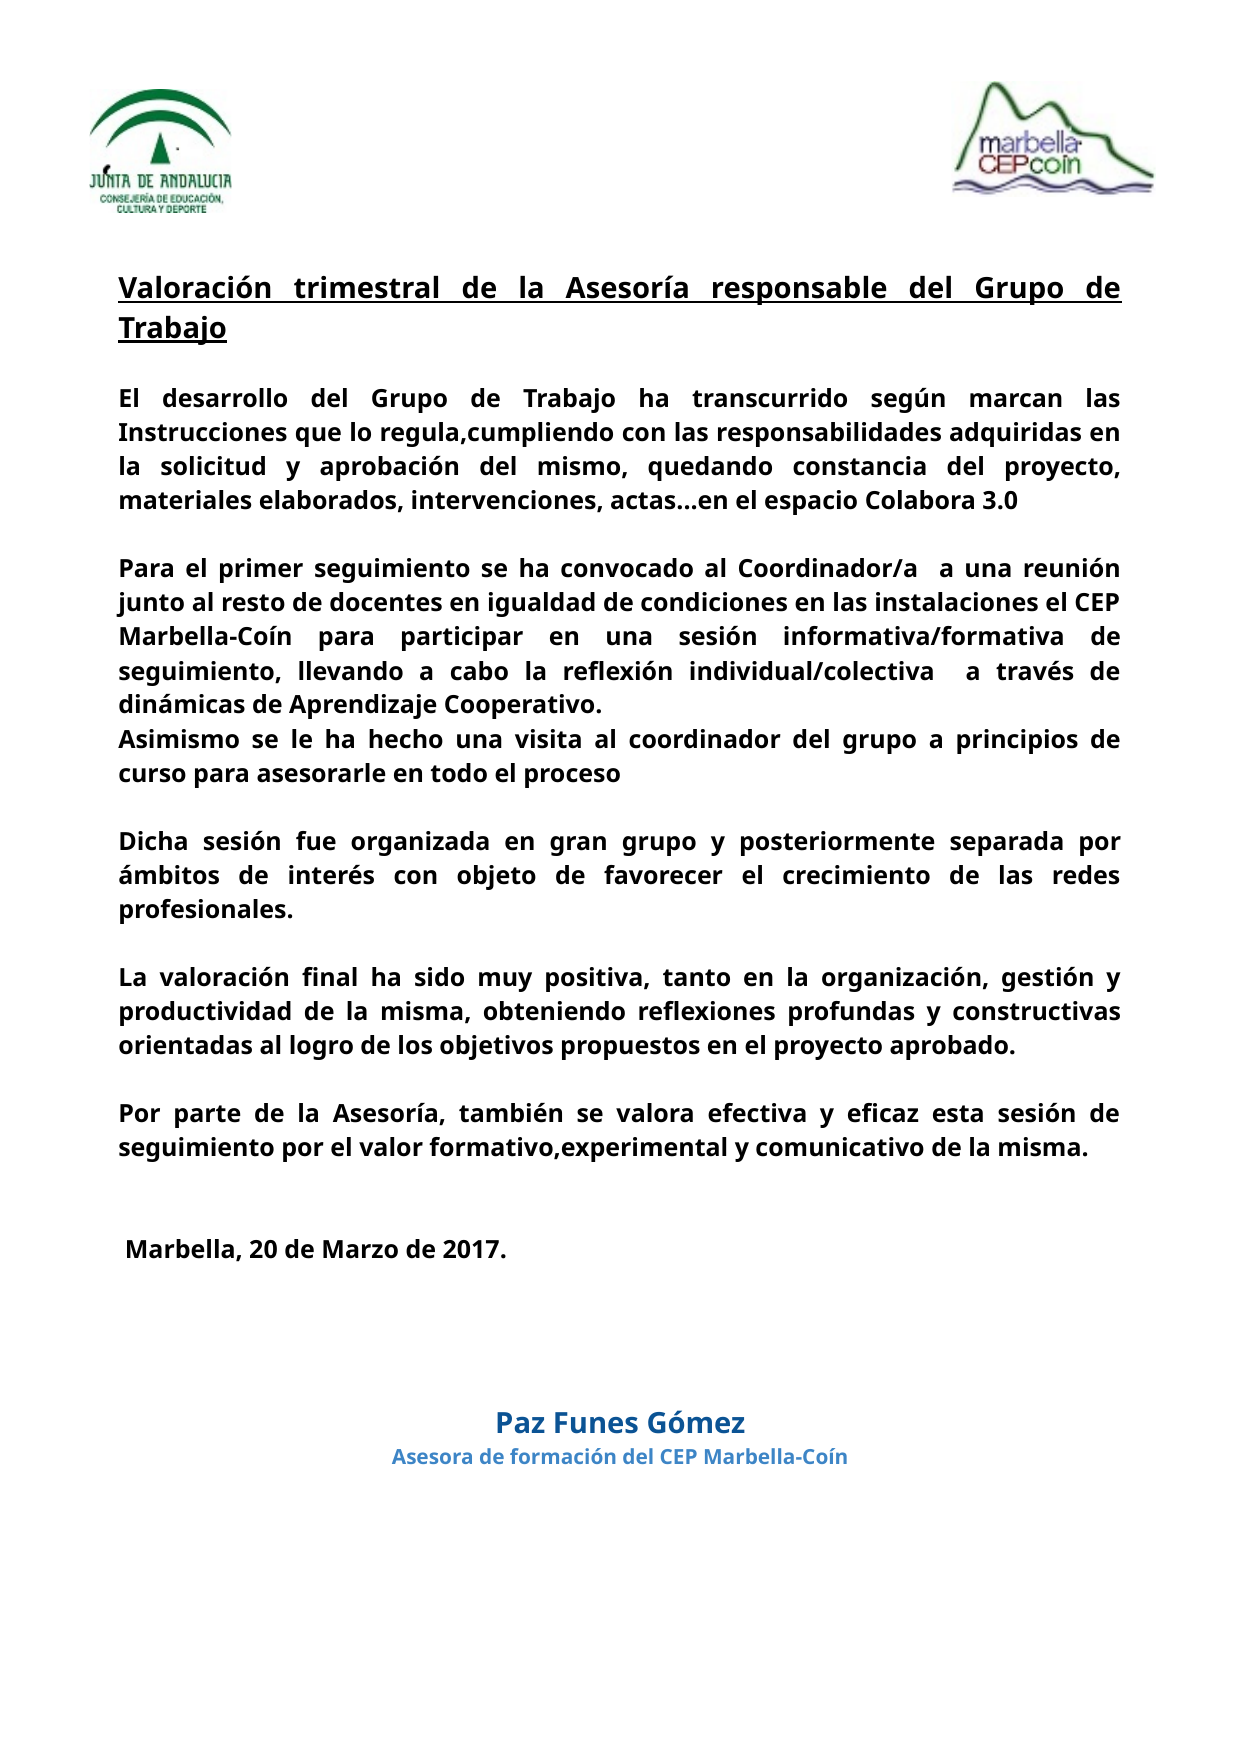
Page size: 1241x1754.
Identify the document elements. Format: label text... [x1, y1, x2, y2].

picture [89, 89, 232, 213]
text Dicha sesión fue organizada en gran grupo y posteriormente separada por ámbitos de interés con objeto de favorecer el crecimiento de las redes profesionales. [118, 823, 1122, 926]
text Asimismo se le ha hecho una visita al coordinador del grupo a principios de curso para asesorarle en todo el proceso [118, 721, 1122, 789]
text Por parte de la Asesoría, también se valora efectiva y eficaz esta sesión de seguimiento por el valor formativo,experimental y comunicativo de la misma. [118, 1096, 1122, 1164]
text La valoración final ha sido muy positiva, tanto en la organización, gestión y productividad de la misma, obteniendo reflexiones profundas y constructivas orientadas al logro de los objetivos propuestos en el proyecto aprobado. [118, 960, 1122, 1062]
text Para el primer seguimiento se ha convocado al Coordinador/a a una reunión junto al resto de docentes en igualdad de condiciones en las instalaciones el CEP Marbella-Coín para participar en una sesión informativa/formativa de seguimiento, llevando a cabo la reflexión individual/colectiva a través de dinámicas de Aprendizaje Cooperativo. [118, 551, 1122, 721]
text El desarrollo del Grupo de Trabajo ha transcurrido según marcan las Instrucciones que lo regula,cumpliendo con las responsabilidades adquiridas en la solicitud y aprobación del mismo, quedando constancia del proyecto, materiales elaborados, intervenciones, actas...en el espacio Colabora 3.0 [118, 381, 1122, 517]
picture [951, 81, 1156, 197]
text Valoración trimestral de la Asesoría responsable del Grupo de [118, 267, 1122, 301]
text Asesora de formación del CEP Marbella-Coín [118, 1442, 1122, 1471]
text Marbella, 20 de Marzo de 2017. [118, 1232, 1122, 1266]
text Paz Funes Gómez [118, 1402, 1122, 1442]
text Trabajo [118, 303, 1122, 347]
